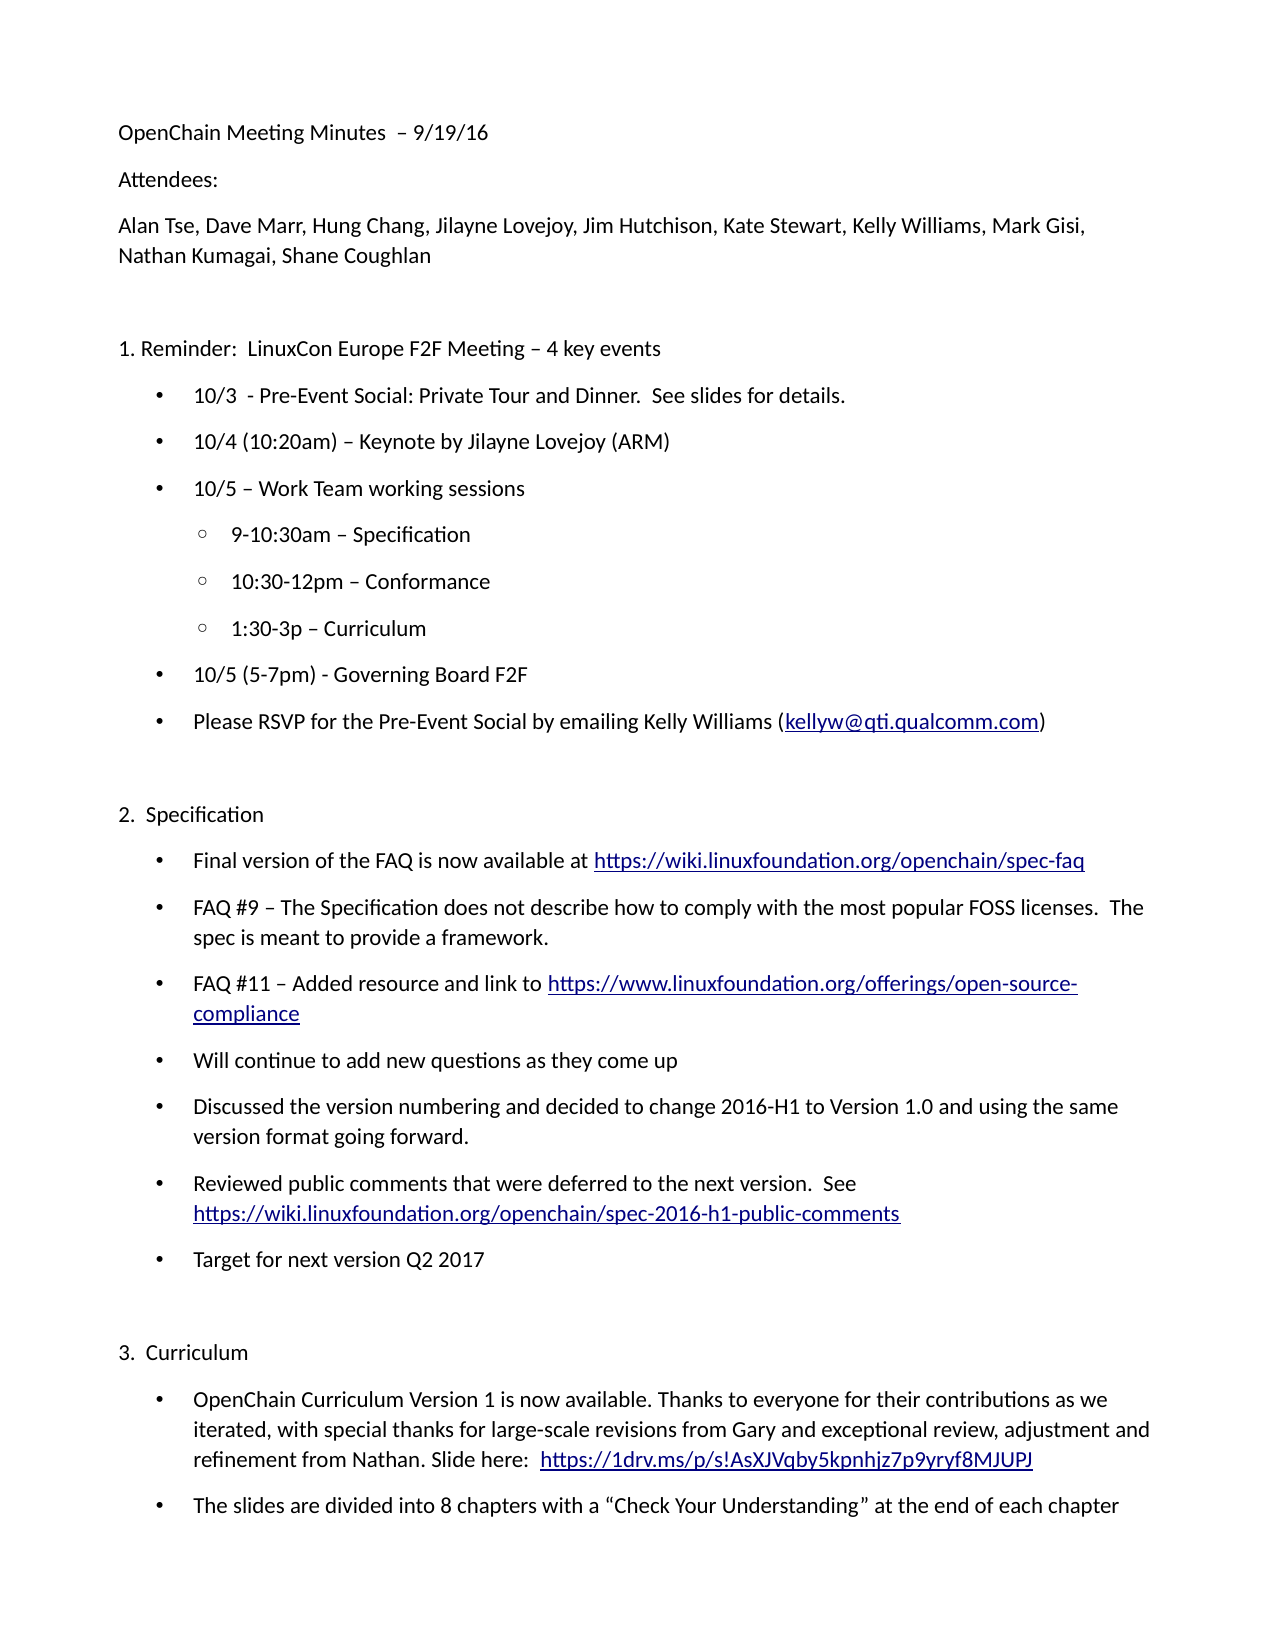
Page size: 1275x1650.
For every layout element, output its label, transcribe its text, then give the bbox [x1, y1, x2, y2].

text OpenChain Meeting Minutes – 9/19/16 [118, 118, 1157, 146]
list Reviewed public comments that were deferred to the next version. See https://wiki.linuxfoundation.org/openchain/spec-2016-h1-public-comments [156, 1169, 1157, 1227]
list Target for next version Q2 2017 [156, 1245, 1157, 1273]
list Final version of the FAQ is now available at https://wiki.linuxfoundation.org/openchain/spec-faq [156, 846, 1157, 874]
list 1:30-3p – Curriculum [193, 614, 1157, 642]
text 2. Specification [118, 800, 1157, 828]
text Attendees: [118, 165, 1157, 193]
list 10/5 (5-7pm) - Governing Board F2F [156, 660, 1157, 688]
list Will continue to add new questions as they come up [156, 1046, 1157, 1074]
list 10/4 (10:20am) – Keynote by Jilayne Lovejoy (ARM) [156, 427, 1157, 455]
list 10:30-12pm – Conformance [193, 567, 1157, 595]
list 9-10:30am – Specification [193, 521, 1157, 548]
list FAQ #11 – Added resource and link to https://www.linuxfoundation.org/offerings/open-source-compliance [156, 969, 1157, 1027]
text 3. Curriculum [118, 1338, 1157, 1367]
list Discussed the version numbering and decided to change 2016-H1 to Version 1.0 and using the same version format going forward. [156, 1092, 1157, 1150]
list FAQ #9 – The Specification does not describe how to comply with the most popular FOSS licenses. The spec is meant to provide a framework. [156, 893, 1157, 951]
list Please RSVP for the Pre-Event Social by emailing Kelly Williams (kellyw@qti.qualcomm.com) [156, 707, 1157, 735]
text Alan Tse, Dave Marr, Hung Chang, Jilayne Lovejoy, Jim Hutchison, Kate Stewart, Kelly Williams, Mark Gisi, Nathan Kumagai, Shane Coughlan [118, 211, 1157, 269]
list OpenChain Curriculum Version 1 is now available. Thanks to everyone for their contributions as we iterated, with special thanks for large-scale revisions from Gary and exceptional review, adjustment and refinement from Nathan. Slide here: https://1drv.ms/p/s!AsXJVqby5kpnhjz7p9yryf8MJUPJ [156, 1385, 1157, 1473]
list 10/3 - Pre-Event Social: Private Tour and Dinner. See slides for details. [156, 381, 1157, 409]
list The slides are divided into 8 chapters with a “Check Your Understanding” at the end of each chapter [156, 1491, 1157, 1519]
text 1. Reminder: LinuxCon Europe F2F Meeting – 4 key events [118, 334, 1157, 362]
list 10/5 – Work Team working sessions [156, 474, 1157, 502]
